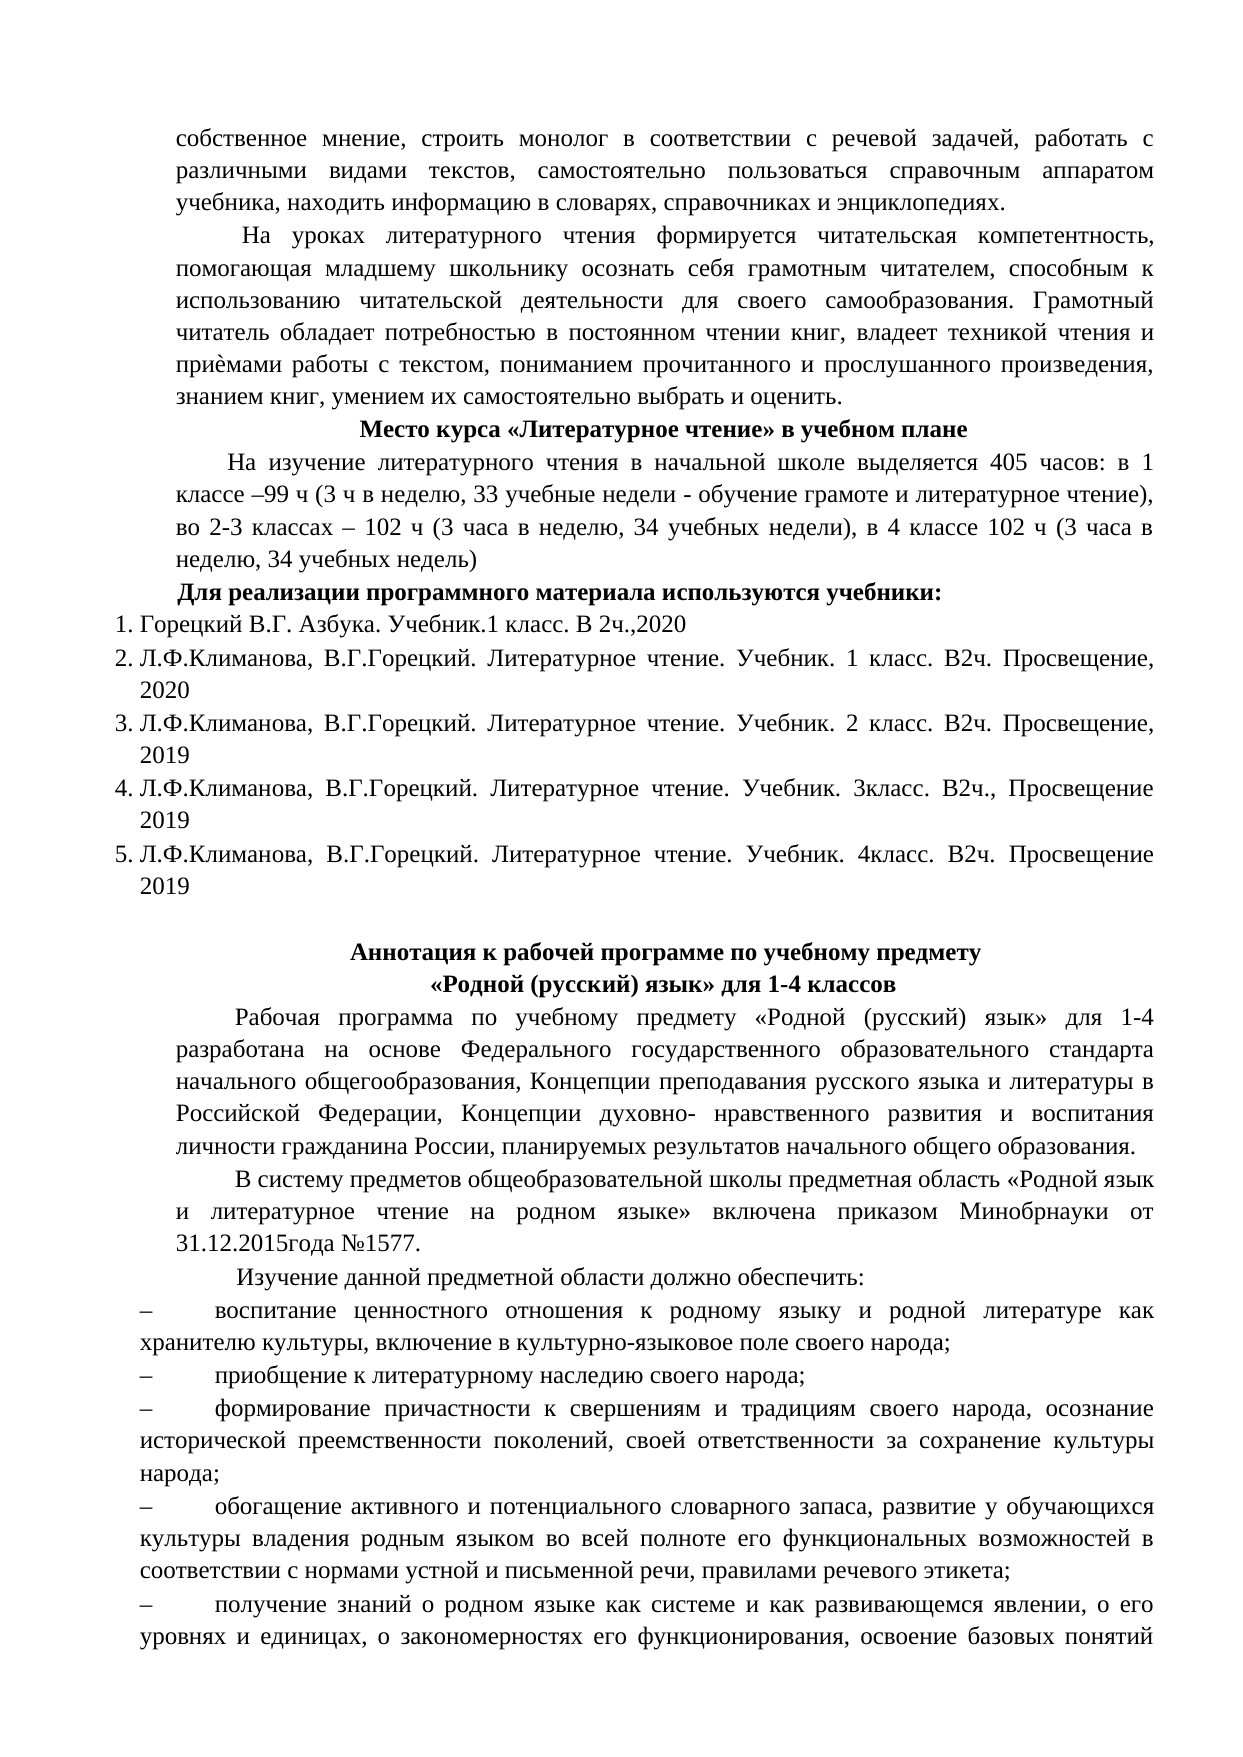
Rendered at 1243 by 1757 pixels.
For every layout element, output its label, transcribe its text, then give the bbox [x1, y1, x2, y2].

text Аннотация к рабочей программе по учебному предмету [350, 937, 1155, 966]
list Л.Ф.Климанова, В.Г.Горецкий. Литературное чтение. Учебник. 2 класс. В2ч. Просвещение, 2019 [114, 708, 1155, 769]
list воспитание ценностного отношения к родному языку и родной литературе как хранителю культуры, включение в культурно-языковое поле своего народа; [139, 1295, 1155, 1356]
text На уроках литературного чтения формируется читательская компетентность, помогающая младшему школьнику осознать себя грамотным читателем, способным к использованию читательской деятельности для своего самообразования. Грамотный читатель обладает потребностью в постоянном чтении книг, владеет техникой чтения и приѐмами работы с текстом, пониманием прочитанного и прослушанного произведения, знанием книг, умением их самостоятельно выбрать и оценить. [176, 220, 1155, 410]
list Горецкий В.Г. Азбука. Учебник.1 класс. В 2ч.,2020 [114, 609, 1155, 638]
text В систему предметов общеобразовательной школы предметная область «Родной язык и литературное чтение на родном языке» включена приказом Минобрнауки от 31.12.2015года №1577. [176, 1164, 1155, 1257]
text Изучение данной предметной области должно обеспечить: [236, 1262, 1155, 1290]
text Для реализации программного материала используются учебники: [177, 577, 1155, 606]
list Л.Ф.Климанова, В.Г.Горецкий. Литературное чтение. Учебник. 4класс. В2ч. Просвещение 2019 [114, 839, 1155, 900]
list Л.Ф.Климанова, В.Г.Горецкий. Литературное чтение. Учебник. 1 класс. В2ч. Просвещение, 2020 [114, 643, 1155, 703]
list Л.Ф.Климанова, В.Г.Горецкий. Литературное чтение. Учебник. 3класс. В2ч., Просвещение 2019 [114, 773, 1155, 834]
list обогащение активного и потенциального словарного запаса, развитие у обучающихся культуры владения родным языком во всей полноте его функциональных возможностей в соответствии с нормами устной и письменной речи, правилами речевого этикета; [139, 1491, 1155, 1584]
list получение знаний о родном языке как системе и как развивающемся явлении, о его уровнях и единицах, о закономерностях его функционирования, освоение базовых понятий [139, 1589, 1155, 1649]
text собственное мнение, строить монолог в соответствии с речевой задачей, работать с различными видами текстов, самостоятельно пользоваться справочным аппаратом учебника, находить информацию в словарях, справочниках и энциклопедиях. [176, 123, 1155, 216]
text Рабочая программа по учебному предмету «Родной (русский) язык» для 1-4 разработана на основе Федерального государственного образовательного стандарта начального общегообразования, Концепции преподавания русского языка и литературы в Российской Федерации, Концепции духовно- нравственного развития и воспитания личности гражданина России, планируемых результатов начального общего образования. [176, 1002, 1155, 1159]
subtitle «Родной (русский) язык» для 1-4 классов [178, 969, 1154, 998]
subtitle Место курса «Литературное чтение» в учебном плане [178, 414, 1155, 443]
list формирование причастности к свершениям и традициям своего народа, осознание исторической преемственности поколений, своей ответственности за сохранение культуры народа; [139, 1393, 1155, 1487]
list приобщение к литературному наследию своего народа; [139, 1360, 1155, 1389]
text На изучение литературного чтения в начальной школе выделяется 405 часов: в 1 классе –99 ч (3 ч в неделю, 33 учебные недели - обучение грамоте и литературное чтение), во 2-3 классах – 102 ч (3 часа в неделю, 34 учебных недели), в 4 классе 102 ч (3 часа в неделю, 34 учебных недель) [176, 447, 1155, 572]
